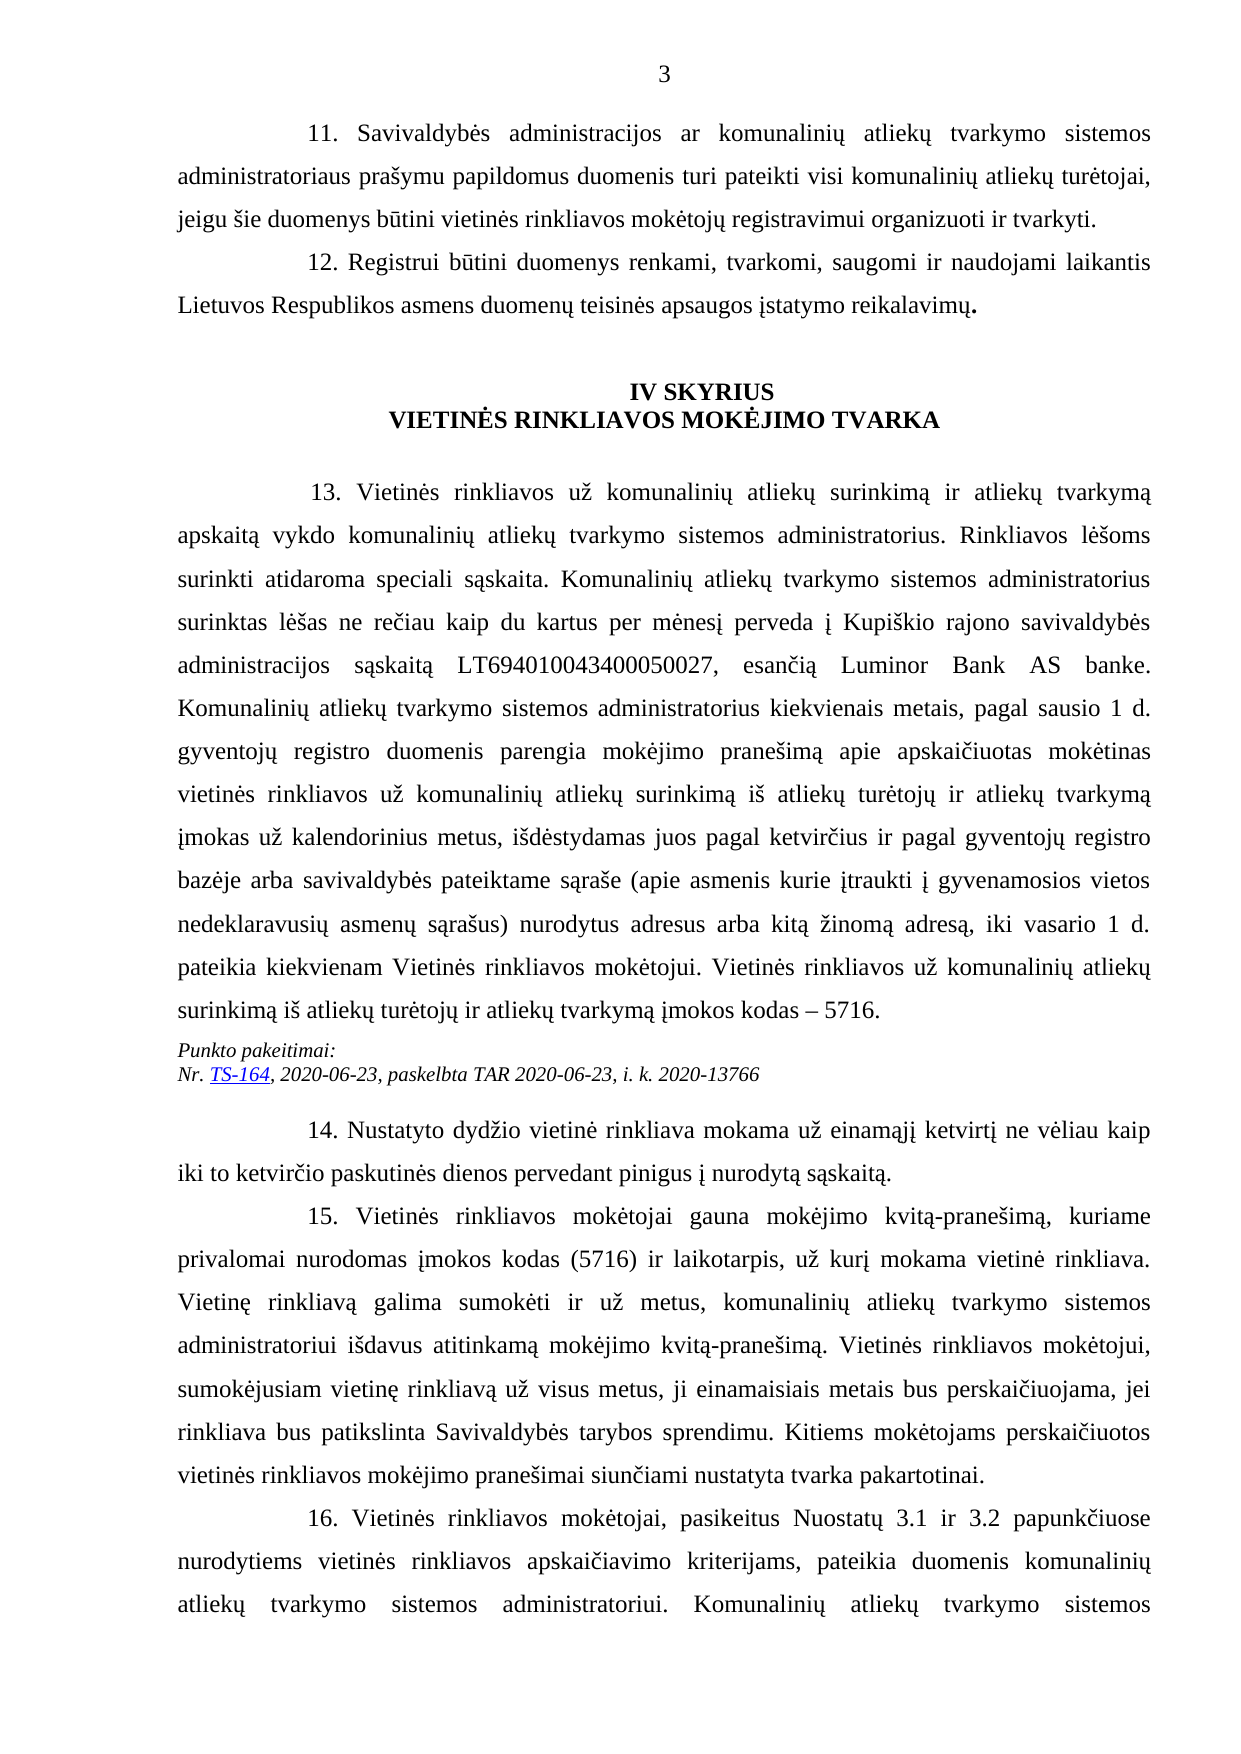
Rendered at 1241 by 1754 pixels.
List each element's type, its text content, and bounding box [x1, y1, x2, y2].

text IV SKYRIUS [177, 377, 1152, 406]
text 15. Vietinės rinkliavos mokėtojai gauna mokėjimo kvitą-pranešimą, kuriame privalomai nurodomas įmokos kodas (5716) ir laikotarpis, už kurį mokama vietinė rinkliava. Vietinę rinkliavą galima sumokėti ir už metus, komunalinių atliekų tvarkymo sistemos administratoriui išdavus atitinkamą mokėjimo kvitą-pranešimą. Vietinės rinkliavos mokėtojui, sumokėjusiam vietinę rinkliavą už visus metus, ji einamaisiais metais bus perskaičiuojama, jei rinkliava bus patikslinta Savivaldybės tarybos sprendimu. Kitiems mokėtojams perskaičiuotos vietinės rinkliavos mokėjimo pranešimai siunčiami nustatyta tvarka pakartotinai. [177, 1201, 1152, 1489]
text 12. Registrui būtini duomenys renkami, tvarkomi, saugomi ir naudojami laikantis Lietuvos Respublikos asmens duomenų teisinės apsaugos įstatymo reikalavimų. [177, 247, 1152, 319]
text Punkto pakeitimai: [177, 1038, 1152, 1062]
text Nr. TS-164, 2020-06-23, paskelbta TAR 2020-06-23, i. k. 2020-13766 [177, 1062, 1152, 1086]
text 14. Nustatyto dydžio vietinė rinkliava mokama už einamąjį ketvirtį ne vėliau kaip iki to ketvirčio paskutinės dienos pervedant pinigus į nurodytą sąskaitą. [177, 1115, 1152, 1187]
text 16. Vietinės rinkliavos mokėtojai, pasikeitus Nuostatų 3.1 ir 3.2 papunkčiuose nurodytiems vietinės rinkliavos apskaičiavimo kriterijams, pateikia duomenis komunalinių atliekų tvarkymo sistemos administratoriui. Komunalinių atliekų tvarkymo sistemos [177, 1503, 1152, 1618]
text 11. Savivaldybės administracijos ar komunalinių atliekų tvarkymo sistemos administratoriaus prašymu papildomus duomenis turi pateikti visi komunalinių atliekų turėtojai, jeigu šie duomenys būtini vietinės rinkliavos mokėtojų registravimui organizuoti ir tvarkyti. [177, 118, 1152, 233]
text VIETINĖS RINKLIAVOS MOKĖJIMO TVARKA [177, 406, 1152, 434]
text 13. Vietinės rinkliavos už komunalinių atliekų surinkimą ir atliekų tvarkymą apskaitą vykdo komunalinių atliekų tvarkymo sistemos administratorius. Rinkliavos lėšoms surinkti atidaroma speciali sąskaita. Komunalinių atliekų tvarkymo sistemos administratorius surinktas lėšas ne rečiau kaip du kartus per mėnesį perveda į Kupiškio rajono savivaldybės administracijos sąskaitą LT694010043400050027, esančią Luminor Bank AS banke. Komunalinių atliekų tvarkymo sistemos administratorius kiekvienais metais, pagal sausio 1 d. gyventojų registro duomenis parengia mokėjimo pranešimą apie apskaičiuotas mokėtinas vietinės rinkliavos už komunalinių atliekų surinkimą iš atliekų turėtojų ir atliekų tvarkymą įmokas už kalendorinius metus, išdėstydamas juos pagal ketvirčius ir pagal gyventojų registro bazėje arba savivaldybės pateiktame sąraše (apie asmenis kurie įtraukti į gyvenamosios vietos nedeklaravusių asmenų sąrašus) nurodytus adresus arba kitą žinomą adresą, iki vasario 1 d. pateikia kiekvienam Vietinės rinkliavos mokėtojui. Vietinės rinkliavos už komunalinių atliekų surinkimą iš atliekų turėtojų ir atliekų tvarkymą įmokos kodas – 5716. [177, 477, 1152, 1024]
